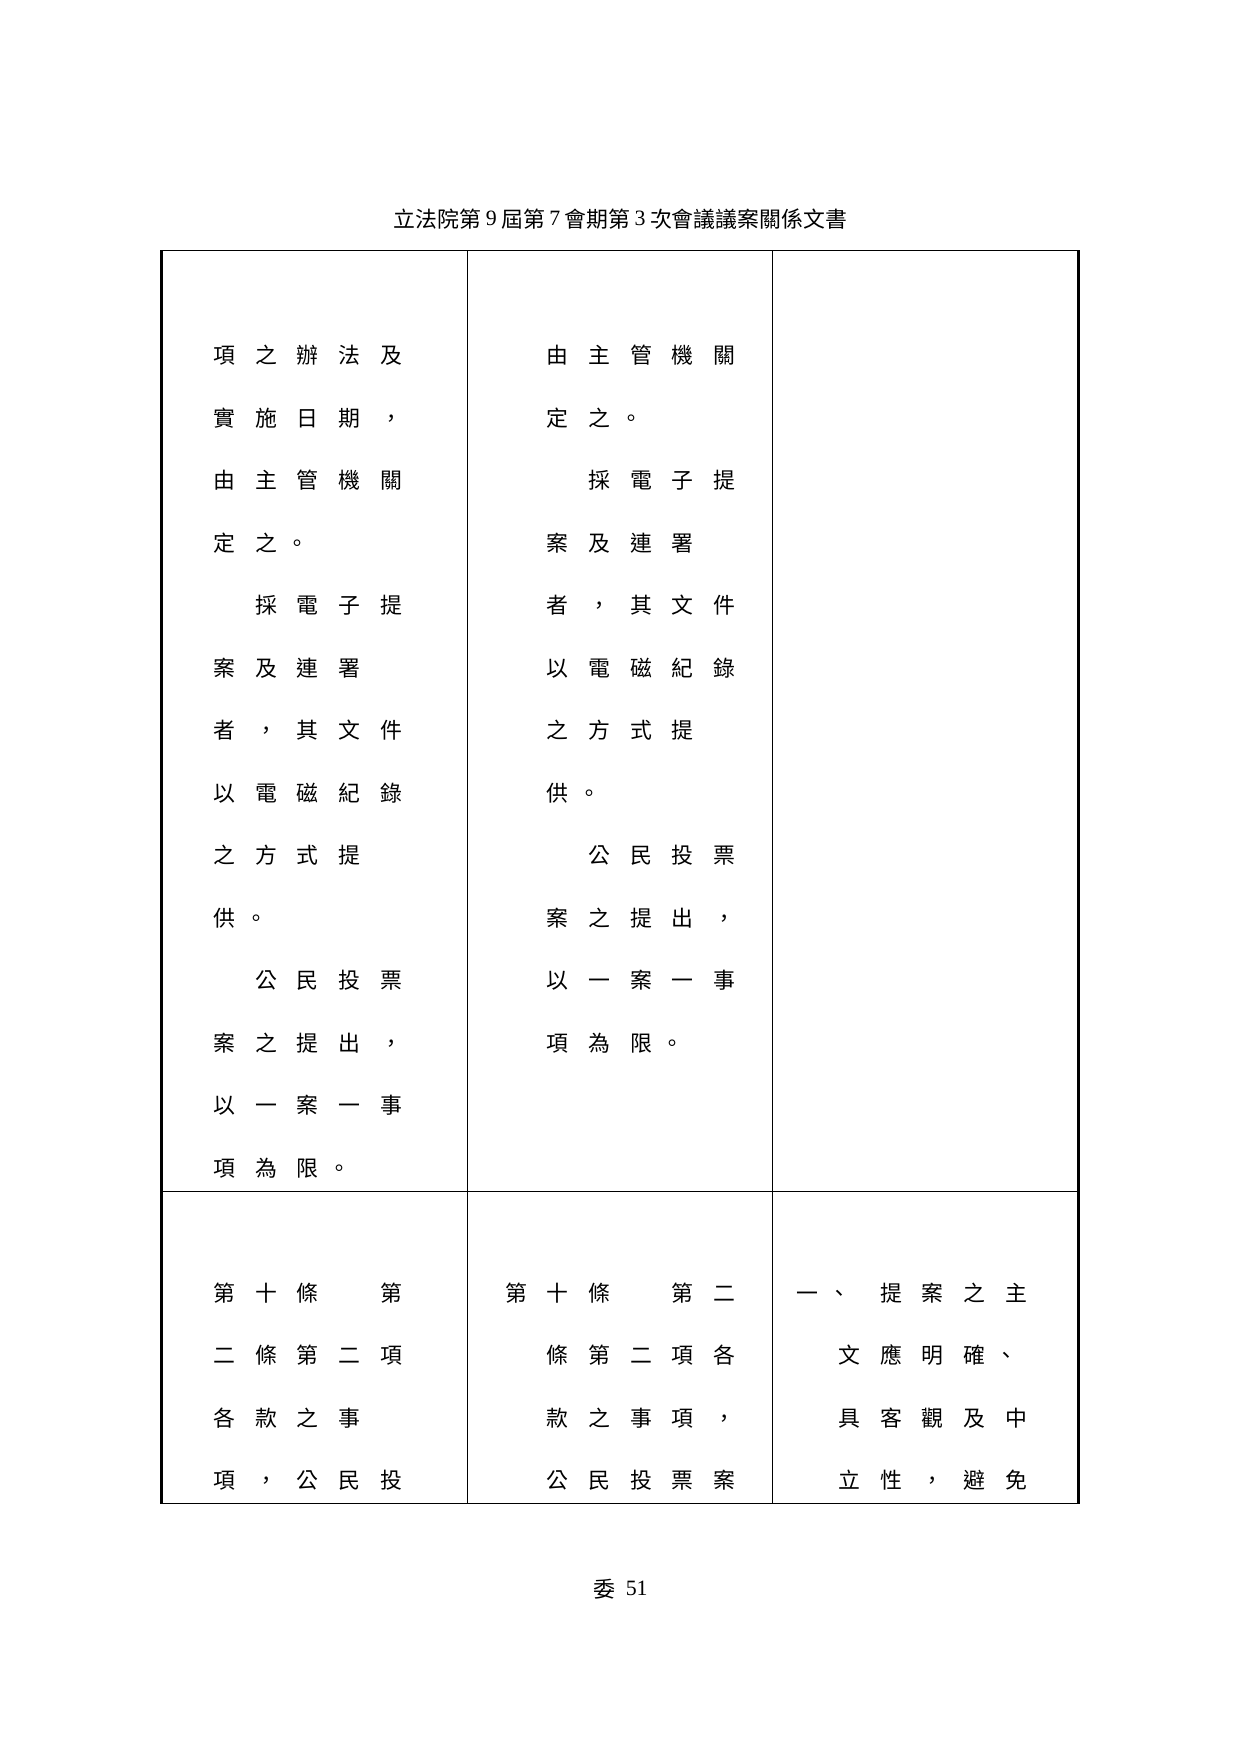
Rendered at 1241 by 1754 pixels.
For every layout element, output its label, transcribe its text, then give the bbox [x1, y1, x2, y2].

table_cell 一、提案之主文應明確、具客觀及中立性，避免 [773, 1192, 1077, 1503]
table_cell [773, 251, 1077, 1191]
table_cell 項之辦法及實施日期，由主管機關定之。 採電子提案及連署者，其文件以電磁紀錄之方式提供。 公民投票案之提出，以一案一事項為限。 [163, 251, 467, 1191]
table_cell 第十條 第二條第二項各款之事項，公民投票案 [468, 1192, 772, 1503]
table_cell 第十條 第二條第二項各款之事項，公民投 [163, 1192, 467, 1503]
table_cell 由主管機關定之。 採電子提案及連署者，其文件以電磁紀錄之方式提供。 公民投票案之提出，以一案一事項為限。 [468, 251, 772, 1191]
